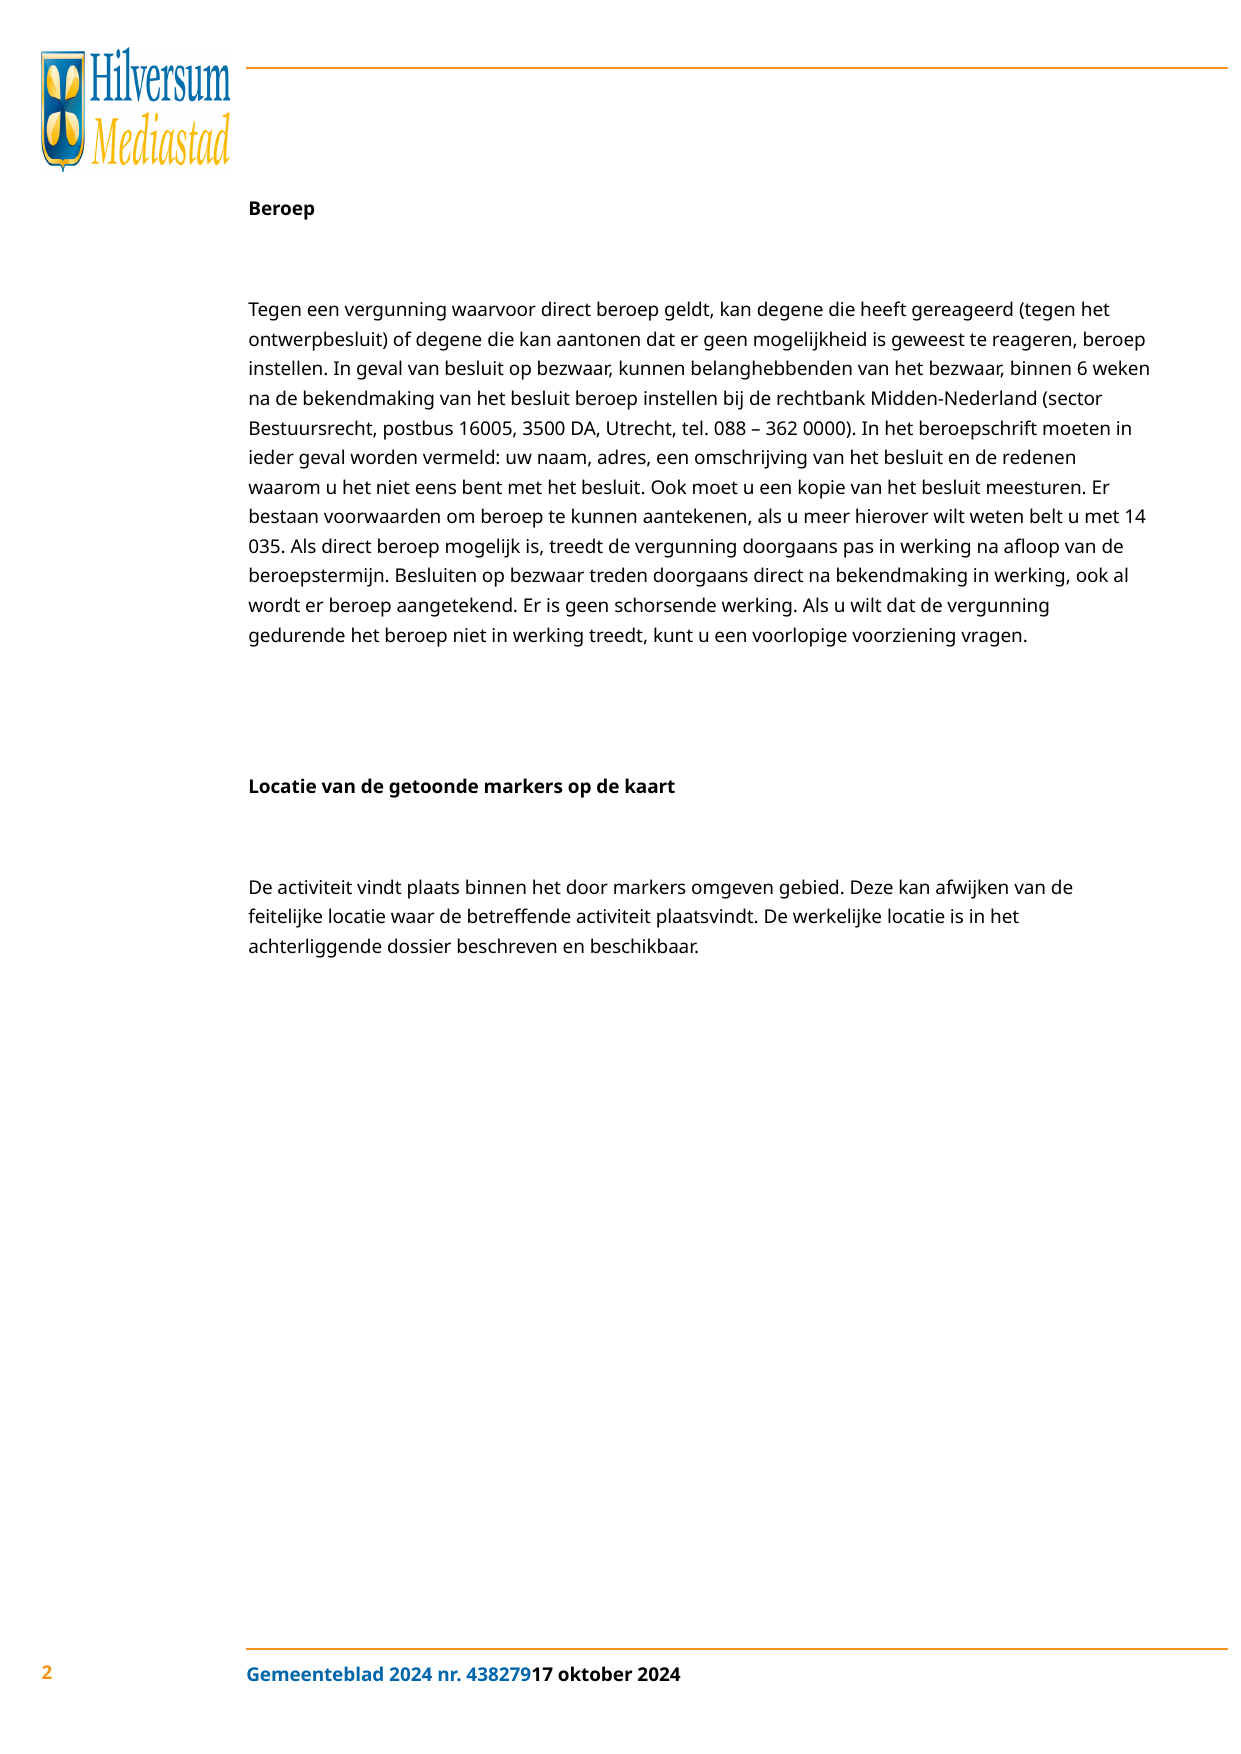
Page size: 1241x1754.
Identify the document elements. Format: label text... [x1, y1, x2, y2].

text De activiteit vindt plaats binnen het door markers omgeven gebied. Deze kan afwijken van de feitelijke locatie waar de betreffende activiteit plaatsvindt. De werkelijke locatie is in het achterliggende dossier beschreven en beschikbaar. [248, 874, 1152, 959]
text Beroep [248, 196, 1152, 221]
picture [41, 47, 231, 172]
text Tegen een vergunning waarvoor direct beroep geldt, kan degene die heeft gereageerd (tegen het ontwerpbesluit) of degene die kan aantonen dat er geen mogelijkheid is geweest te reageren, beroep instellen. In geval van besluit op bezwaar, kunnen belanghebbenden van het bezwaar, binnen 6 weken na de bekendmaking van het besluit beroep instellen bij de rechtbank Midden-Nederland (sector Bestuursrecht, postbus 16005, 3500 DA, Utrecht, tel. 088 – 362 0000). In het beroepschrift moeten in ieder geval worden vermeld: uw naam, adres, een omschrijving van het besluit en de redenen waarom u het niet eens bent met het besluit. Ook moet u een kopie van het besluit meesturen. Er bestaan voorwaarden om beroep te kunnen aantekenen, als u meer hierover wilt weten belt u met 14 035. Als direct beroep mogelijk is, treedt de vergunning doorgaans pas in werking na afloop van de beroepstermijn. Besluiten op bezwaar treden doorgaans direct na bekendmaking in werking, ook al wordt er beroep aangetekend. Er is geen schorsende werking. Als u wilt dat de vergunning gedurende het beroep niet in werking treedt, kunt u een voorlopige voorziening vragen. [248, 296, 1152, 648]
text Locatie van de getoonde markers op de kaart [248, 773, 1152, 799]
